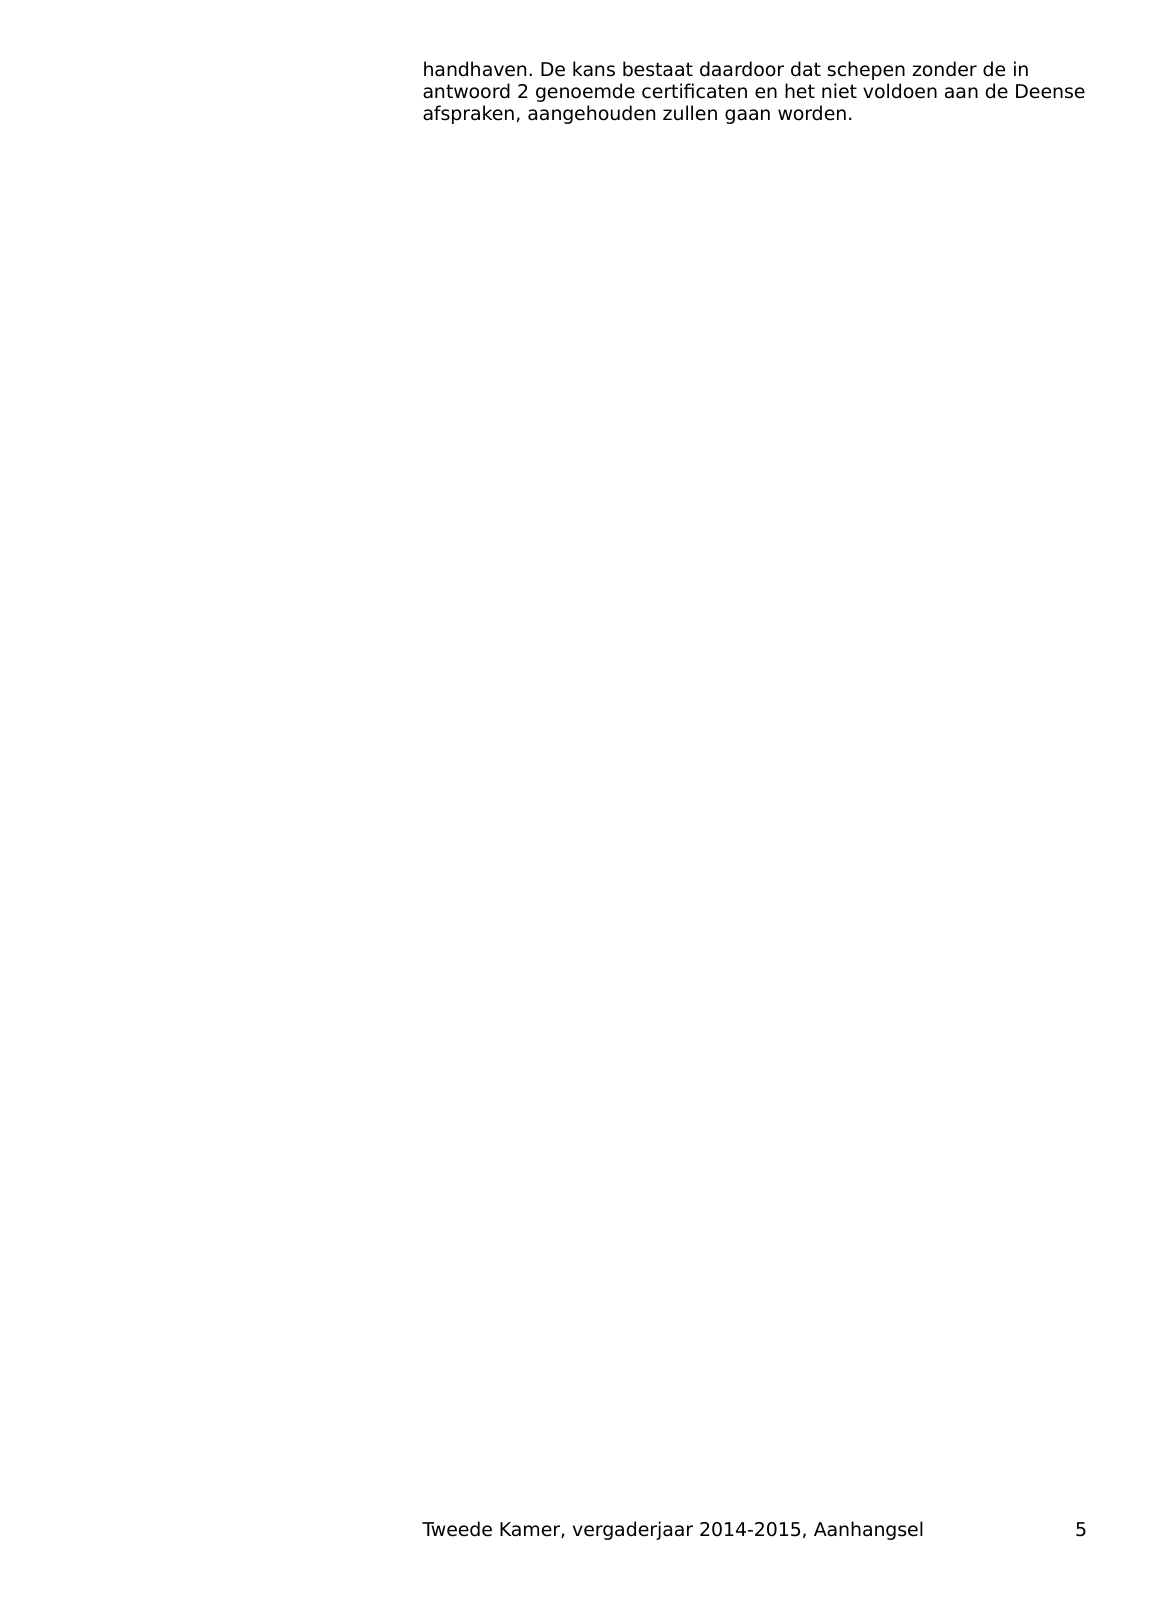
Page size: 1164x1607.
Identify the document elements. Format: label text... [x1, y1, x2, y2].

text handhaven. De kans bestaat daardoor dat schepen zonder de in antwoord 2 genoemde certificaten en het niet voldoen aan de Deense afspraken, aangehouden zullen gaan worden. [422, 59, 1087, 125]
